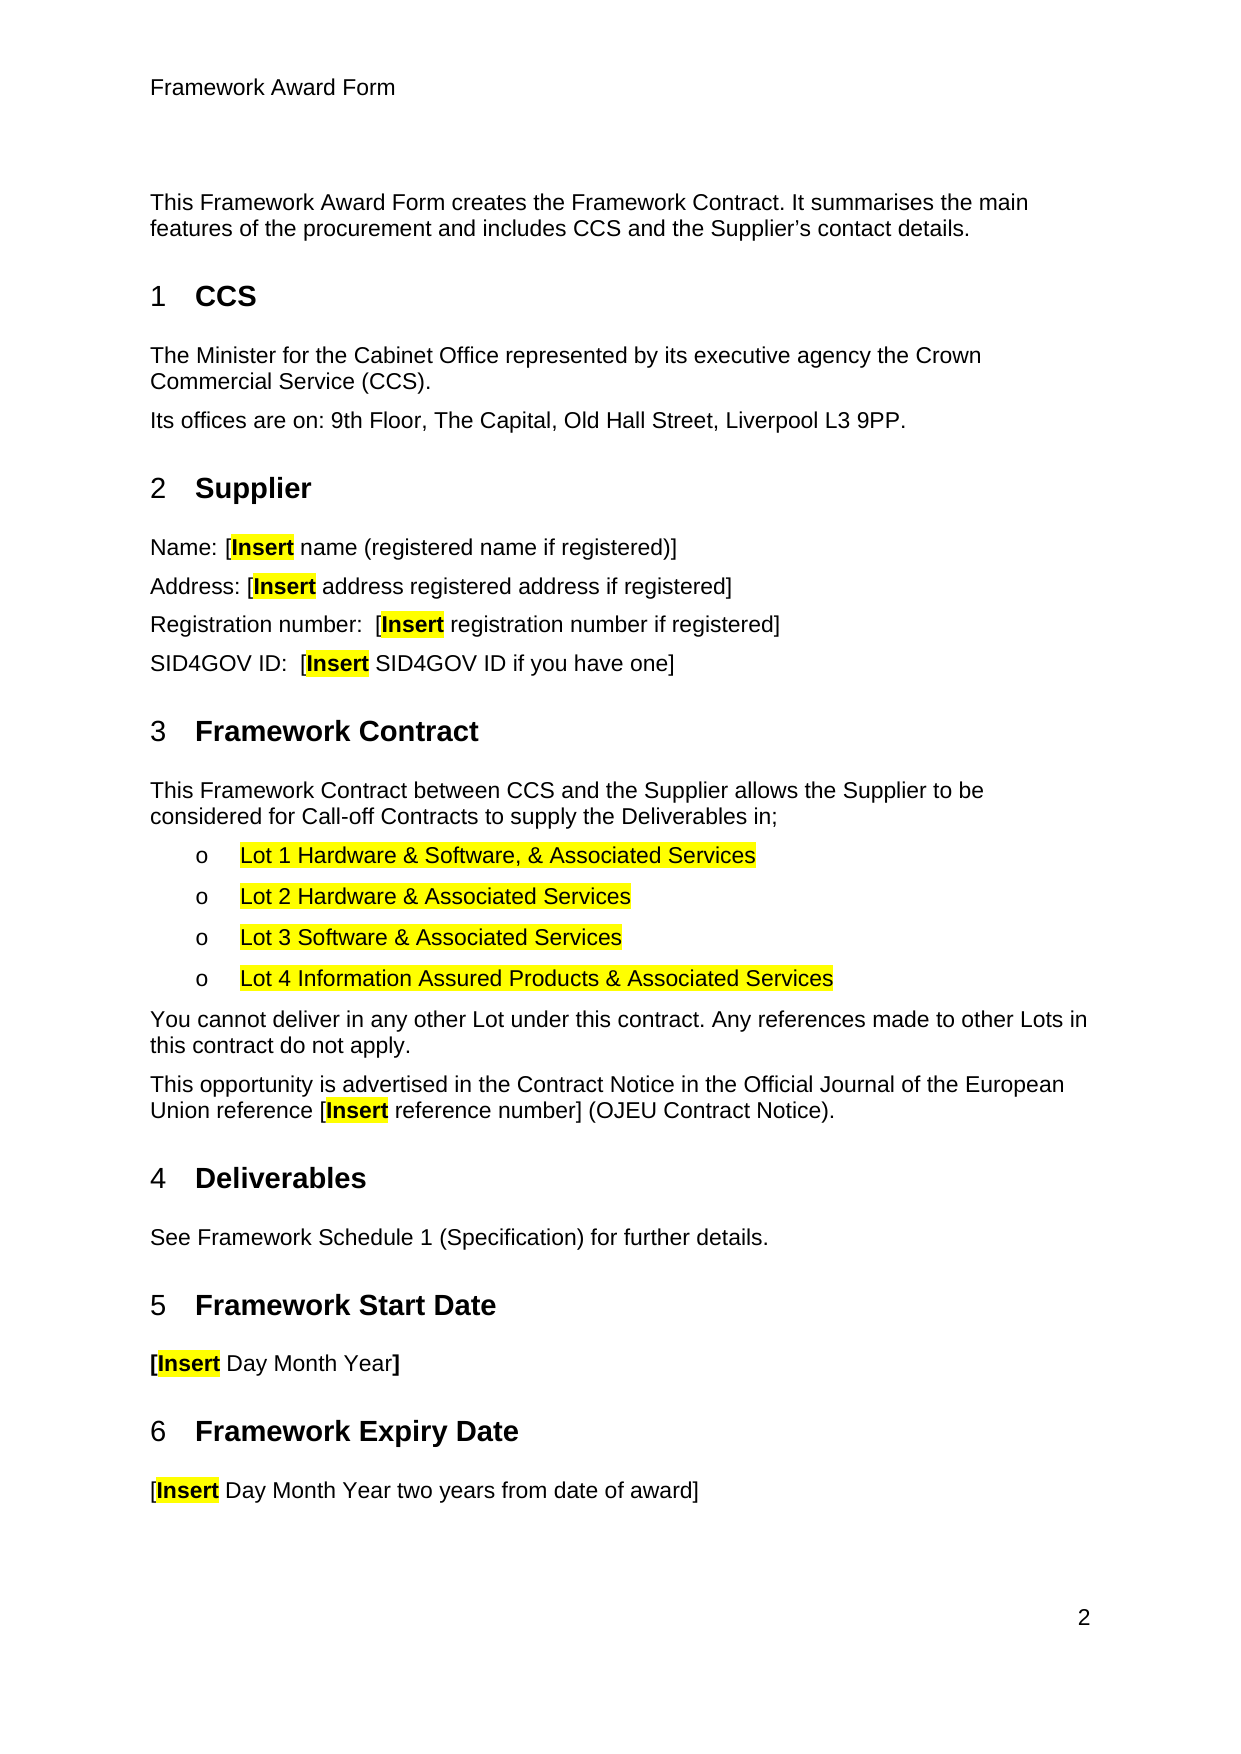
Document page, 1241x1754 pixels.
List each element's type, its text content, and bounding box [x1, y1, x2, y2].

text Name: [Insert name (registered name if registered)] [150, 534, 1090, 560]
subtitle Framework Expiry Date [150, 1414, 1090, 1448]
subtitle Framework Contract [150, 714, 1090, 748]
subtitle Framework Start Date [150, 1288, 1090, 1321]
text Address: [Insert address registered address if registered] [150, 573, 1090, 599]
subtitle CCS [150, 279, 1090, 313]
subtitle Deliverables [150, 1161, 1090, 1194]
text Its offices are on: 9th Floor, The Capital, Old Hall Street, Liverpool L3 9PP. [150, 407, 1090, 433]
text SID4GOV ID: [Insert SID4GOV ID if you have one] [150, 650, 1090, 677]
list Lot 2 Hardware & Associated Services [195, 883, 1090, 911]
text This opportunity is advertised in the Contract Notice in the Official Journal of the European Union reference [Insert reference number] (OJEU Contract Notice). [150, 1071, 1090, 1123]
text [Insert Day Month Year two years from date of award] [150, 1477, 1090, 1503]
text See Framework Schedule 1 (Specification) for further details. [150, 1224, 1090, 1250]
list Lot 1 Hardware & Software, & Associated Services [195, 842, 1090, 871]
text You cannot deliver in any other Lot under this contract. Any references made to other Lots in this contract do not apply. [150, 1006, 1090, 1058]
subtitle Supplier [150, 471, 1090, 504]
text The Minister for the Cabinet Office represented by its executive agency the Crown Commercial Service (CCS). [150, 342, 1090, 394]
text This Framework Award Form creates the Framework Contract. It summarises the main features of the procurement and includes CCS and the Supplier’s contact details. [150, 189, 1090, 242]
text Registration number: [Insert registration number if registered] [150, 611, 1090, 638]
text This Framework Contract between CCS and the Supplier allows the Supplier to be considered for Call-off Contracts to supply the Deliverables in; [150, 777, 1090, 830]
text [Insert Day Month Year] [150, 1350, 1090, 1377]
list Lot 4 Information Assured Products & Associated Services [195, 965, 1090, 993]
list Lot 3 Software & Associated Services [195, 924, 1090, 952]
